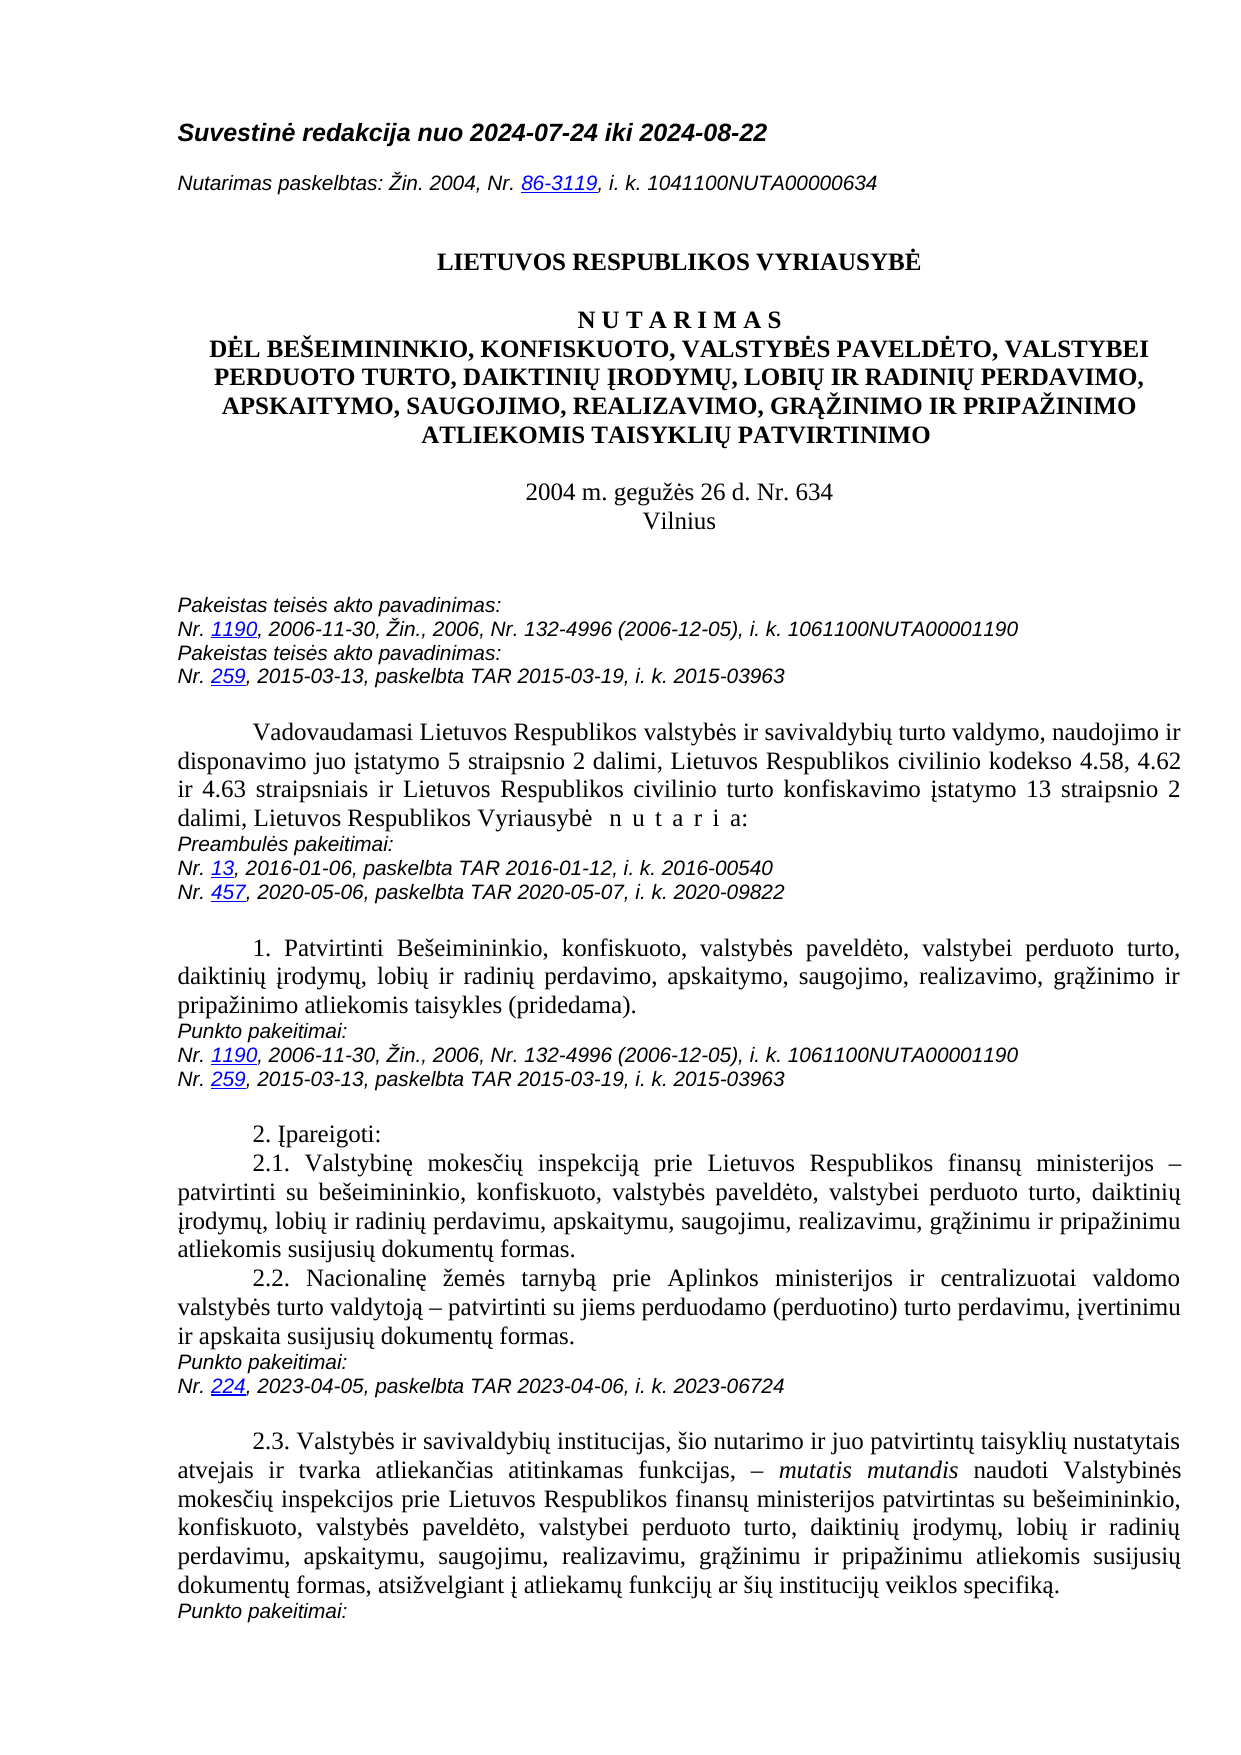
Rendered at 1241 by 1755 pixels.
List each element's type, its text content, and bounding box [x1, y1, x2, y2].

text 2.2. Nacionalinę žemės tarnybą prie Aplinkos ministerijos ir centralizuotai valdomo valstybės turto valdytoją – patvirtinti su jiems perduodamo (perduotino) turto perdavimu, įvertinimu ir apskaita susijusių dokumentų formas. [177, 1263, 1181, 1349]
text Nutarimas paskelbtas: Žin. 2004, Nr. 86-3119, i. k. 1041100NUTA00000634 [177, 171, 1181, 195]
text 2004 m. gegužės 26 d. Nr. 634 [177, 477, 1181, 506]
text N U T A R I M A S [177, 305, 1181, 334]
text 2.3. Valstybės ir savivaldybių institucijas, šio nutarimo ir juo patvirtintų taisyklių nustatytais atvejais ir tvarka atliekančias atitinkamas funkcijas, – mutatis mutandis naudoti Valstybinės mokesčių inspekcijos prie Lietuvos Respublikos finansų ministerijos patvirtintas su bešeimininkio, konfiskuoto, valstybės paveldėto, valstybei perduoto turto, daiktinių įrodymų, lobių ir radinių perdavimu, apskaitymu, saugojimu, realizavimu, grąžinimu ir pripažinimu atliekomis susijusių dokumentų formas, atsižvelgiant į atliekamų funkcijų ar šių institucijų veiklos specifiką. [177, 1426, 1181, 1599]
text 1. Patvirtinti Bešeimininkio, konfiskuoto, valstybės paveldėto, valstybei perduoto turto, daiktinių įrodymų, lobių ir radinių perdavimo, apskaitymo, saugojimo, realizavimo, grąžinimo ir pripažinimo atliekomis taisykles (pridedama). [177, 933, 1181, 1019]
text Punkto pakeitimai: [177, 1019, 1181, 1043]
text Nr. 13, 2016-01-06, paskelbta TAR 2016-01-12, i. k. 2016-00540 [177, 856, 1181, 880]
text LIETUVOS RESPUBLIKOS VYRIAUSYBĖ [177, 247, 1181, 276]
text Vilnius [177, 506, 1181, 535]
text Nr. 259, 2015-03-13, paskelbta TAR 2015-03-19, i. k. 2015-03963 [177, 1067, 1181, 1091]
text Nr. 1190, 2006-11-30, Žin., 2006, Nr. 132-4996 (2006-12-05), i. k. 1061100NUTA00001190 [177, 616, 1181, 640]
text Pakeistas teisės akto pavadinimas: [177, 640, 1181, 664]
text 2.1. Valstybinę mokesčių inspekciją prie Lietuvos Respublikos finansų ministerijos – patvirtinti su bešeimininkio, konfiskuoto, valstybės paveldėto, valstybei perduoto turto, daiktinių įrodymų, lobių ir radinių perdavimu, apskaitymu, saugojimu, realizavimu, grąžinimu ir pripažinimu atliekomis susijusių dokumentų formas. [177, 1148, 1181, 1263]
text Vadovaudamasi Lietuvos Respublikos valstybės ir savivaldybių turto valdymo, naudojimo ir disponavimo juo įstatymo 5 straipsnio 2 dalimi, Lietuvos Respublikos civilinio kodekso 4.58, 4.62 ir 4.63 straipsniais ir Lietuvos Respublikos civilinio turto konfiskavimo įstatymo 13 straipsnio 2 dalimi, Lietuvos Respublikos Vyriausybė nutaria: [177, 717, 1181, 832]
text 2. Įpareigoti: [177, 1119, 1181, 1148]
text Nr. 1190, 2006-11-30, Žin., 2006, Nr. 132-4996 (2006-12-05), i. k. 1061100NUTA00001190 [177, 1043, 1181, 1067]
text DĖL BEŠEIMININKIO, KONFISKUOTO, VALSTYBĖS PAVELDĖTO, VALSTYBEI PERDUOTO TURTO, DAIKTINIŲ ĮRODYMŲ, LOBIŲ IR RADINIŲ PERDAVIMO, APSKAITYMO, SAUGOJIMO, REALIZAVIMO, GRĄŽINIMO IR PRIPAŽINIMO ATLIEKOMIS TAISYKLIŲ PATVIRTINIMO [177, 334, 1181, 449]
text Nr. 259, 2015-03-13, paskelbta TAR 2015-03-19, i. k. 2015-03963 [177, 664, 1181, 688]
text Punkto pakeitimai: [177, 1349, 1181, 1373]
text Pakeistas teisės akto pavadinimas: [177, 592, 1181, 616]
text Nr. 457, 2020-05-06, paskelbta TAR 2020-05-07, i. k. 2020-09822 [177, 880, 1181, 904]
text Preambulės pakeitimai: [177, 832, 1181, 856]
text Suvestinė redakcija nuo 2024-07-24 iki 2024-08-22 [177, 118, 1181, 147]
text Punkto pakeitimai: [177, 1599, 1181, 1623]
text Nr. 224, 2023-04-05, paskelbta TAR 2023-04-06, i. k. 2023-06724 [177, 1373, 1181, 1397]
